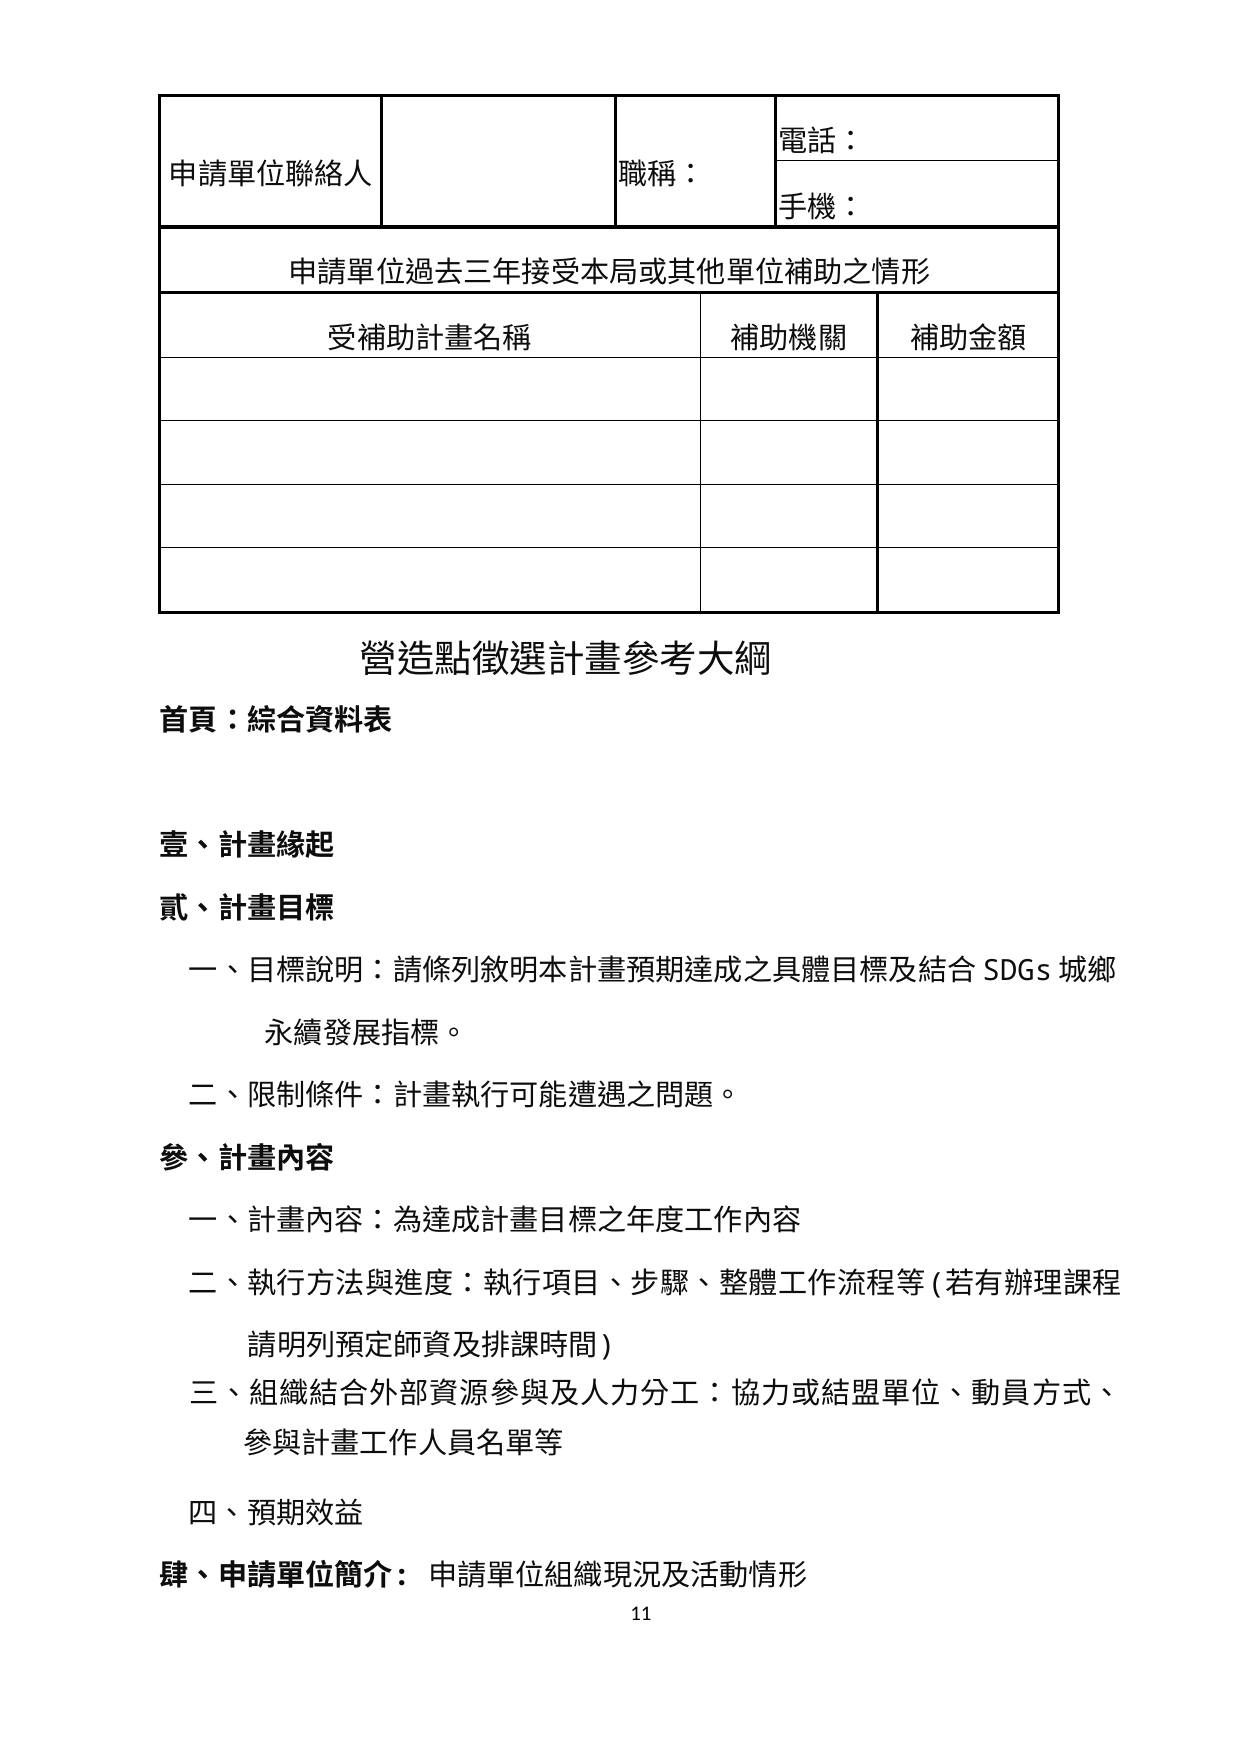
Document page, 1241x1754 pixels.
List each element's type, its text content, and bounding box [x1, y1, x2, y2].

table_cell 受補助計畫名稱 [161, 294, 700, 357]
text 二、限制條件：計畫執行可能遭遇之問題。 [159, 1051, 1122, 1114]
text 壹、計畫緣起 [159, 801, 1122, 864]
table_cell 手機： [777, 161, 1057, 225]
table_cell [879, 548, 1057, 611]
table_cell 職稱： [617, 97, 774, 225]
table_cell 申請單位過去三年接受本局或其他單位補助之情形 [161, 229, 1057, 291]
table_cell [879, 358, 1057, 420]
table_cell [879, 485, 1057, 547]
text 首頁：綜合資料表 [159, 676, 1122, 739]
table_cell 補助機關 [701, 294, 876, 357]
text 參、計畫內容 [159, 1114, 1122, 1176]
text 永續發展指標。 [159, 989, 1122, 1051]
table_cell [701, 548, 876, 611]
text 一、計畫內容：為達成計畫目標之年度工作內容 [159, 1176, 1122, 1239]
text 四、預期效益 [188, 1469, 1122, 1531]
table_cell 電話： [777, 97, 1057, 160]
table_cell [161, 358, 700, 420]
table_cell [879, 421, 1057, 484]
table_cell [161, 548, 700, 611]
text 肆、申請單位簡介: 申請單位組織現況及活動情形 [159, 1531, 1122, 1594]
text 二、執行方法與進度：執行項目、步驟、整體工作流程等(若有辦理課程請明列預定師資及排課時間) [188, 1239, 1122, 1364]
text 貳、計畫目標 [159, 864, 1122, 926]
table_cell [701, 485, 876, 547]
table_cell 申請單位聯絡人 [161, 97, 380, 225]
table_cell [701, 358, 876, 420]
text 營造點徵選計畫參考大綱 [159, 614, 1122, 676]
text 一、目標說明：請條列敘明本計畫預期達成之具體目標及結合SDGs城鄉 [159, 926, 1122, 989]
text 三、組織結合外部資源參與及人力分工：協力或結盟單位、動員方式、參與計畫工作人員名單等 [189, 1364, 1122, 1464]
table_cell [161, 485, 700, 547]
table_cell 補助金額 [879, 294, 1057, 357]
table_cell [383, 97, 614, 225]
table_cell [701, 421, 876, 484]
table_cell [161, 421, 700, 484]
